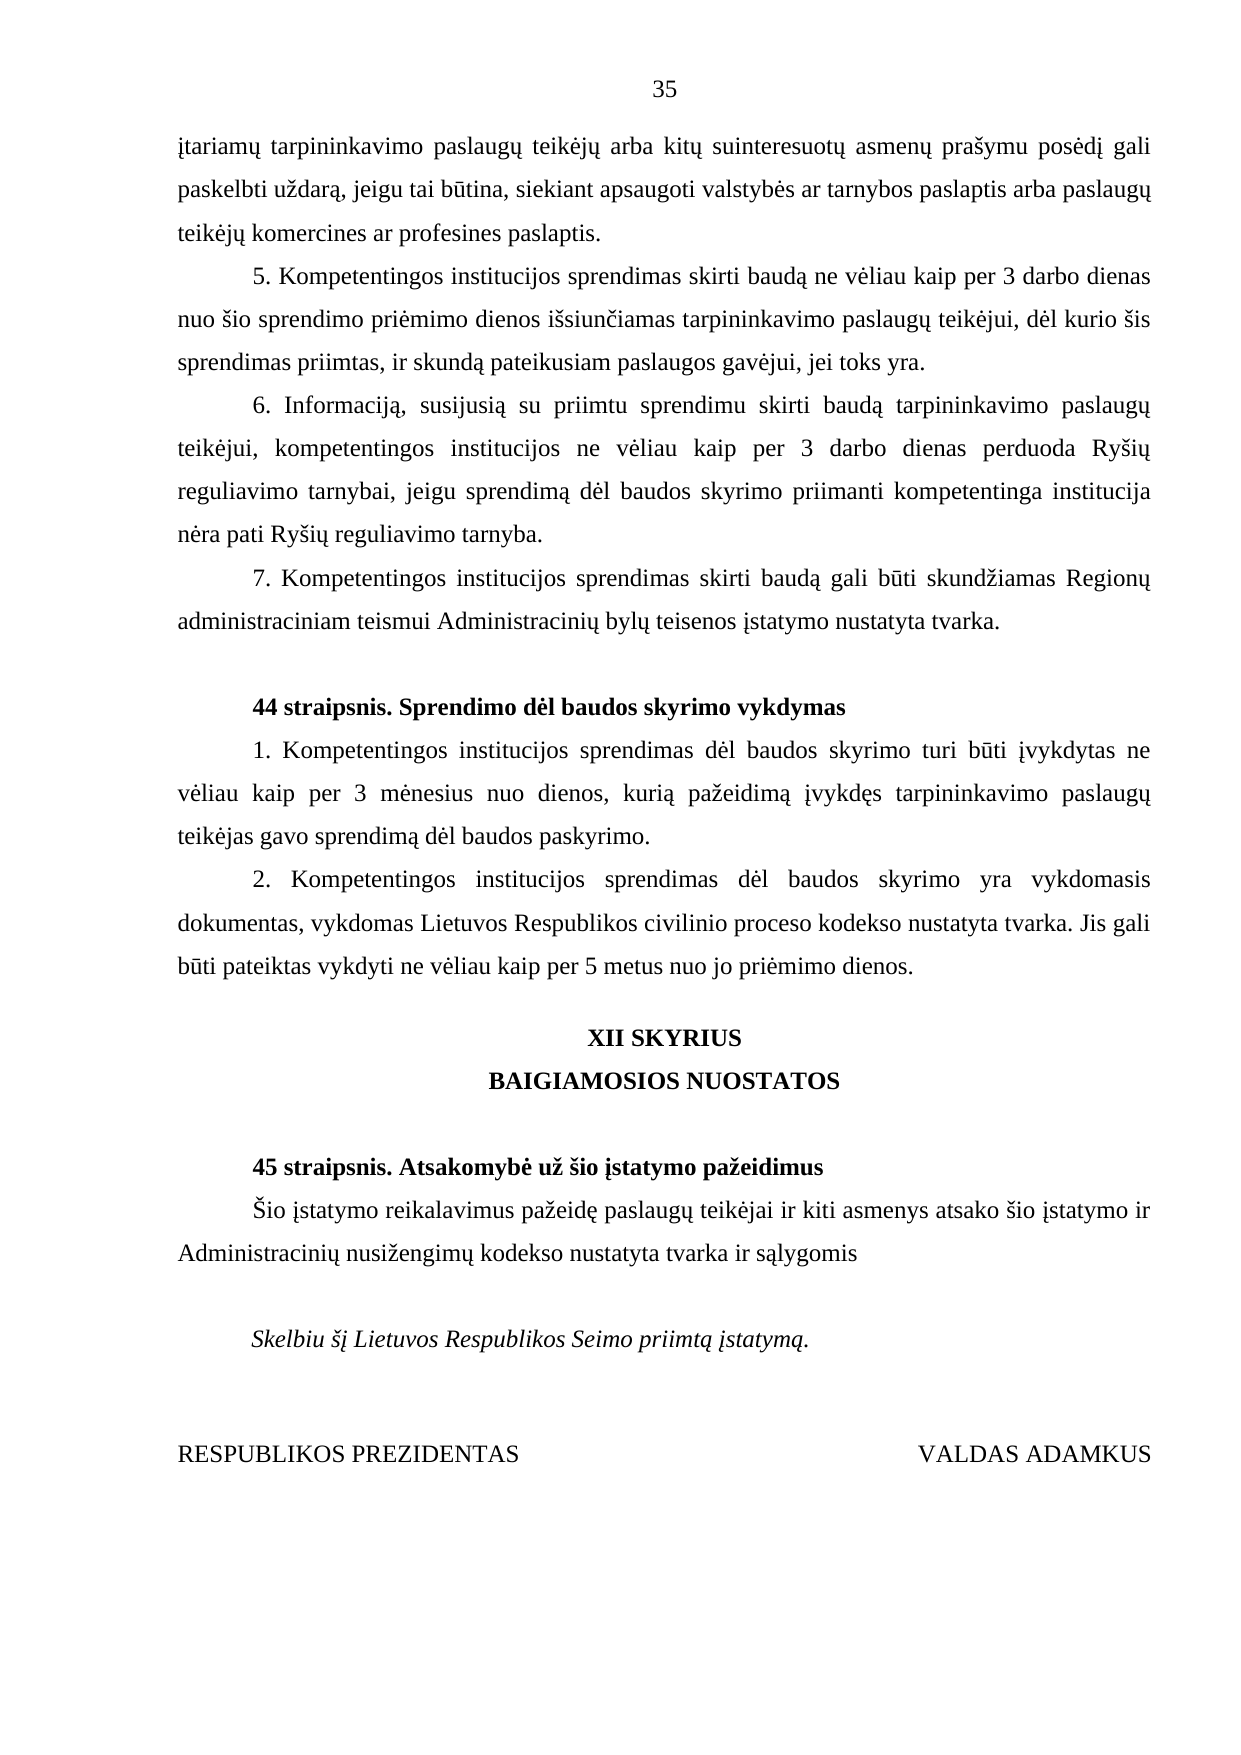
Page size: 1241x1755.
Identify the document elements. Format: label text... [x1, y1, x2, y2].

text RESPUBLIKOS PREZIDENTAS VALDAS ADAMKUS [177, 1439, 1152, 1468]
text įtariamų tarpininkavimo paslaugų teikėjų arba kitų suinteresuotų asmenų prašymu posėdį gali paskelbti uždarą, jeigu tai būtina, siekiant apsaugoti valstybės ar tarnybos paslaptis arba paslaugų teikėjų komercines ar profesines paslaptis. [177, 131, 1152, 246]
text 5. Kompetentingos institucijos sprendimas skirti baudą ne vėliau kaip per 3 darbo dienas nuo šio sprendimo priėmimo dienos išsiunčiamas tarpininkavimo paslaugų teikėjui, dėl kurio šis sprendimas priimtas, ir skundą pateikusiam paslaugos gavėjui, jei toks yra. [177, 261, 1152, 376]
text 2. Kompetentingos institucijos sprendimas dėl baudos skyrimo yra vykdomasis dokumentas, vykdomas Lietuvos Respublikos civilinio proceso kodekso nustatyta tvarka. Jis gali būti pateiktas vykdyti ne vėliau kaip per 5 metus nuo jo priėmimo dienos. [177, 864, 1152, 979]
text Skelbiu šį Lietuvos Respublikos Seimo priimtą įstatymą. [177, 1324, 1152, 1353]
text 7. Kompetentingos institucijos sprendimas skirti baudą gali būti skundžiamas Regionų administraciniam teismui Administracinių bylų teisenos įstatymo nustatyta tvarka. [177, 563, 1152, 634]
text Šio įstatymo reikalavimus pažeidę paslaugų teikėjai ir kiti asmenys atsako šio įstatymo ir Administracinių nusižengimų kodekso nustatyta tvarka ir sąlygomis [177, 1195, 1152, 1267]
text XII SKYRIUS [177, 1023, 1152, 1051]
text 6. Informaciją, susijusią su priimtu sprendimu skirti baudą tarpininkavimo paslaugų teikėjui, kompetentingos institucijos ne vėliau kaip per 3 darbo dienas perduoda Ryšių reguliavimo tarnybai, jeigu sprendimą dėl baudos skyrimo priimanti kompetentinga institucija nėra pati Ryšių reguliavimo tarnyba. [177, 390, 1152, 548]
text BAIGIAMOSIOS NUOSTATOS [177, 1066, 1152, 1094]
text 44 straipsnis. Sprendimo dėl baudos skyrimo vykdymas [177, 692, 1152, 721]
text 1. Kompetentingos institucijos sprendimas dėl baudos skyrimo turi būti įvykdytas ne vėliau kaip per 3 mėnesius nuo dienos, kurią pažeidimą įvykdęs tarpininkavimo paslaugų teikėjas gavo sprendimą dėl baudos paskyrimo. [177, 735, 1152, 850]
text 45 straipsnis. Atsakomybė už šio įstatymo pažeidimus [177, 1152, 1152, 1181]
